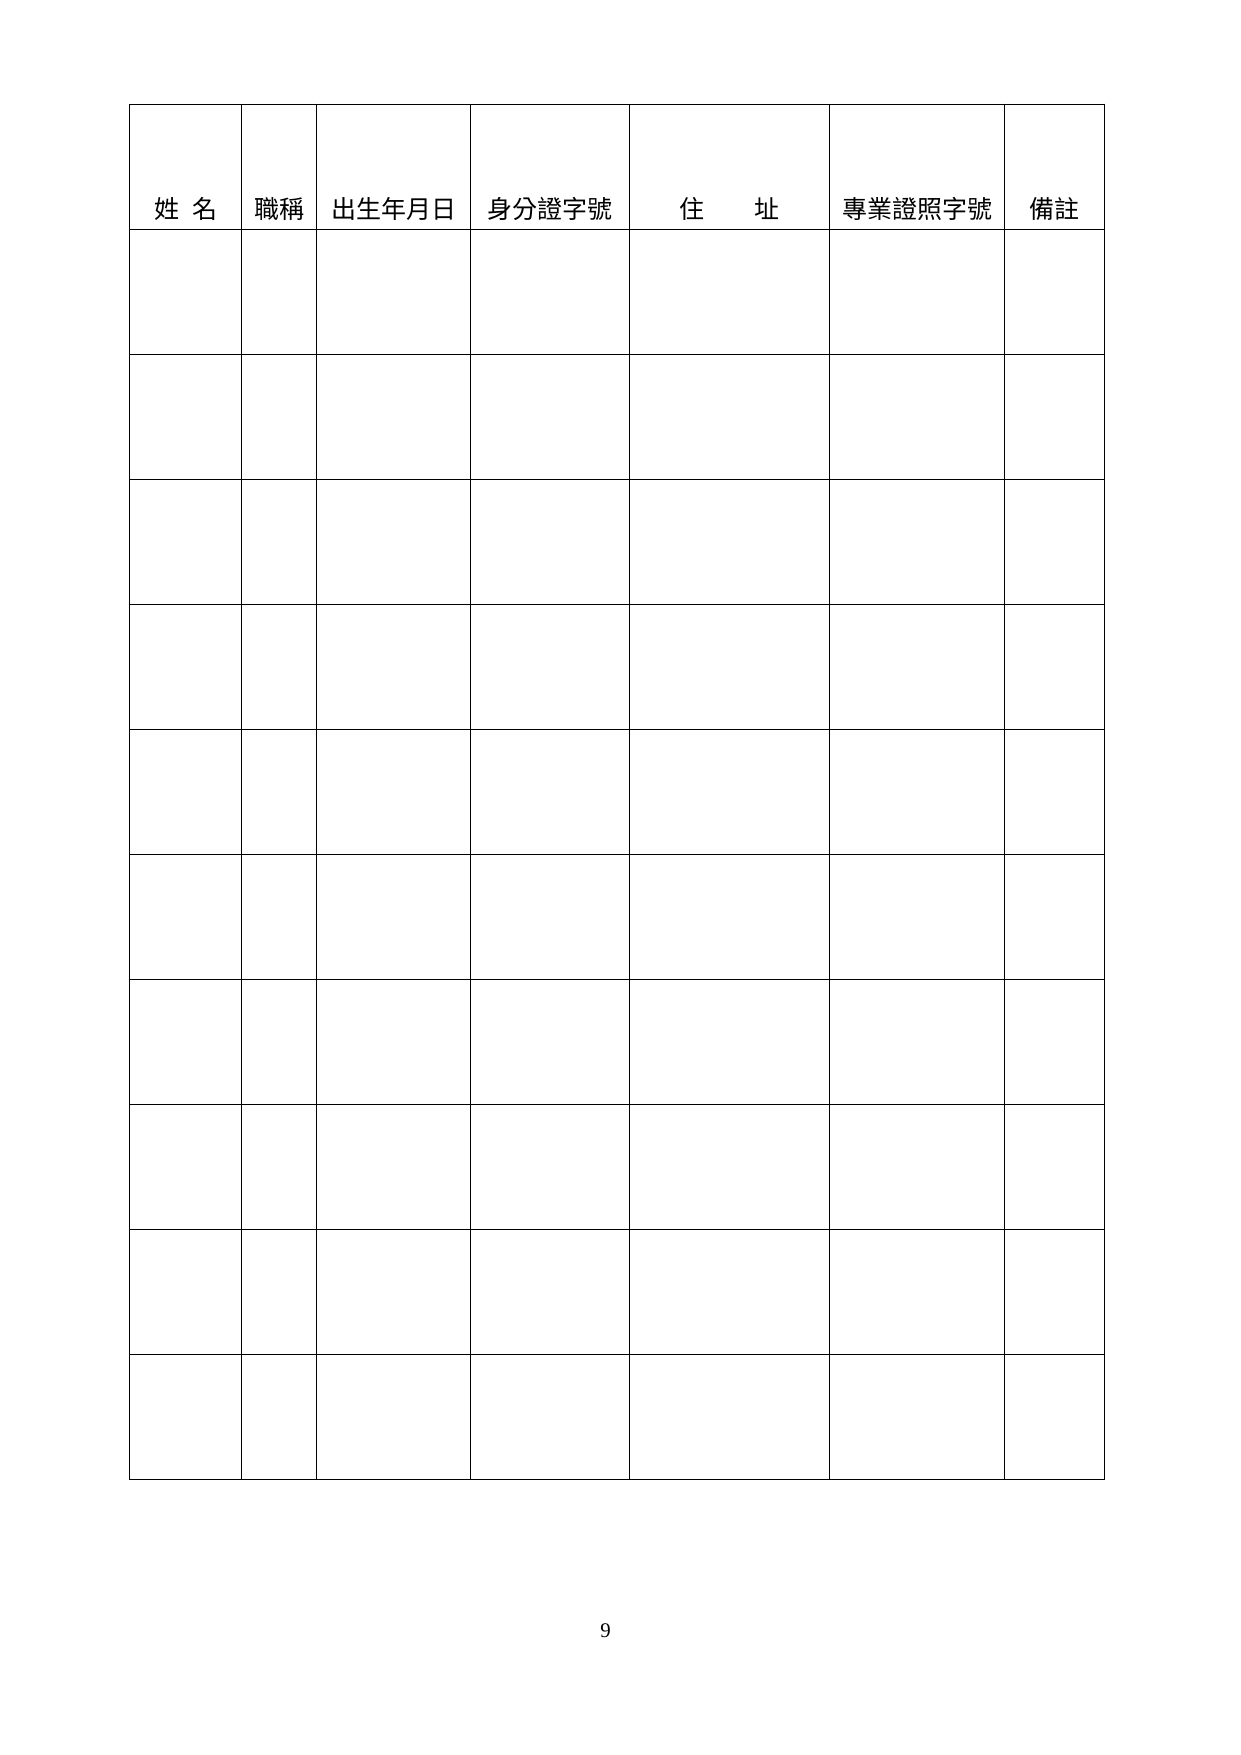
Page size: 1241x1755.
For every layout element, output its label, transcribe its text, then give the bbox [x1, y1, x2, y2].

table_cell [242, 230, 316, 353]
table_cell [130, 230, 241, 353]
table_cell [317, 355, 470, 478]
table_cell [242, 980, 316, 1103]
table_cell [317, 1105, 470, 1228]
table_cell [830, 355, 1004, 478]
table_cell [317, 730, 470, 853]
table_cell [242, 730, 316, 853]
table_cell [130, 980, 241, 1103]
table_cell 出生年月日 [317, 105, 470, 228]
table_cell [130, 605, 241, 728]
table_cell [317, 230, 470, 353]
table_cell [317, 480, 470, 603]
table_cell [830, 230, 1004, 353]
table_cell [471, 855, 629, 978]
table_cell [1005, 230, 1104, 353]
table_cell [130, 1105, 241, 1228]
table_cell 備註 [1005, 105, 1104, 228]
table_cell 身分證字號 [471, 105, 629, 228]
table_cell [630, 605, 829, 728]
table_cell [830, 980, 1004, 1103]
table_cell [471, 355, 629, 478]
table_cell [630, 480, 829, 603]
table_cell [1005, 855, 1104, 978]
table_cell [630, 230, 829, 353]
table_cell [242, 855, 316, 978]
table_cell [471, 1355, 629, 1478]
table_cell [471, 1230, 629, 1353]
table_cell [471, 980, 629, 1103]
table_cell [471, 230, 629, 353]
table_cell [830, 1105, 1004, 1228]
table_cell [1005, 355, 1104, 478]
table_cell [130, 1230, 241, 1353]
table_cell [317, 1230, 470, 1353]
table_cell [630, 1230, 829, 1353]
table_cell [830, 855, 1004, 978]
table_cell 職稱 [242, 105, 316, 228]
table_cell 姓名 [130, 105, 241, 228]
table_cell [242, 605, 316, 728]
table_cell [242, 355, 316, 478]
table_cell [1005, 480, 1104, 603]
table_cell [830, 730, 1004, 853]
table_cell [317, 980, 470, 1103]
table_cell [471, 730, 629, 853]
table_cell 專業證照字號 [830, 105, 1004, 228]
table_cell [130, 480, 241, 603]
table_cell [317, 855, 470, 978]
table_cell [1005, 1230, 1104, 1353]
table_cell [1005, 605, 1104, 728]
table_cell [1005, 980, 1104, 1103]
table_cell [630, 355, 829, 478]
table_cell [630, 730, 829, 853]
table_cell [471, 1105, 629, 1228]
table_cell [630, 1355, 829, 1478]
table_cell [242, 1105, 316, 1228]
table_cell [242, 480, 316, 603]
table_cell [830, 480, 1004, 603]
table_cell [630, 980, 829, 1103]
table_cell [242, 1355, 316, 1478]
table_cell [830, 1355, 1004, 1478]
table_cell [1005, 1105, 1104, 1228]
table_cell [630, 855, 829, 978]
table_cell 住址 [630, 105, 829, 228]
table_cell [130, 1355, 241, 1478]
table_cell [830, 605, 1004, 728]
table_cell [317, 1355, 470, 1478]
table_cell [1005, 730, 1104, 853]
table_cell [471, 480, 629, 603]
table_cell [130, 855, 241, 978]
table_cell [242, 1230, 316, 1353]
table_cell [130, 730, 241, 853]
table_cell [471, 605, 629, 728]
table_cell [317, 605, 470, 728]
table_cell [630, 1105, 829, 1228]
table_cell [1005, 1355, 1104, 1478]
table_cell [830, 1230, 1004, 1353]
table_cell [130, 355, 241, 478]
